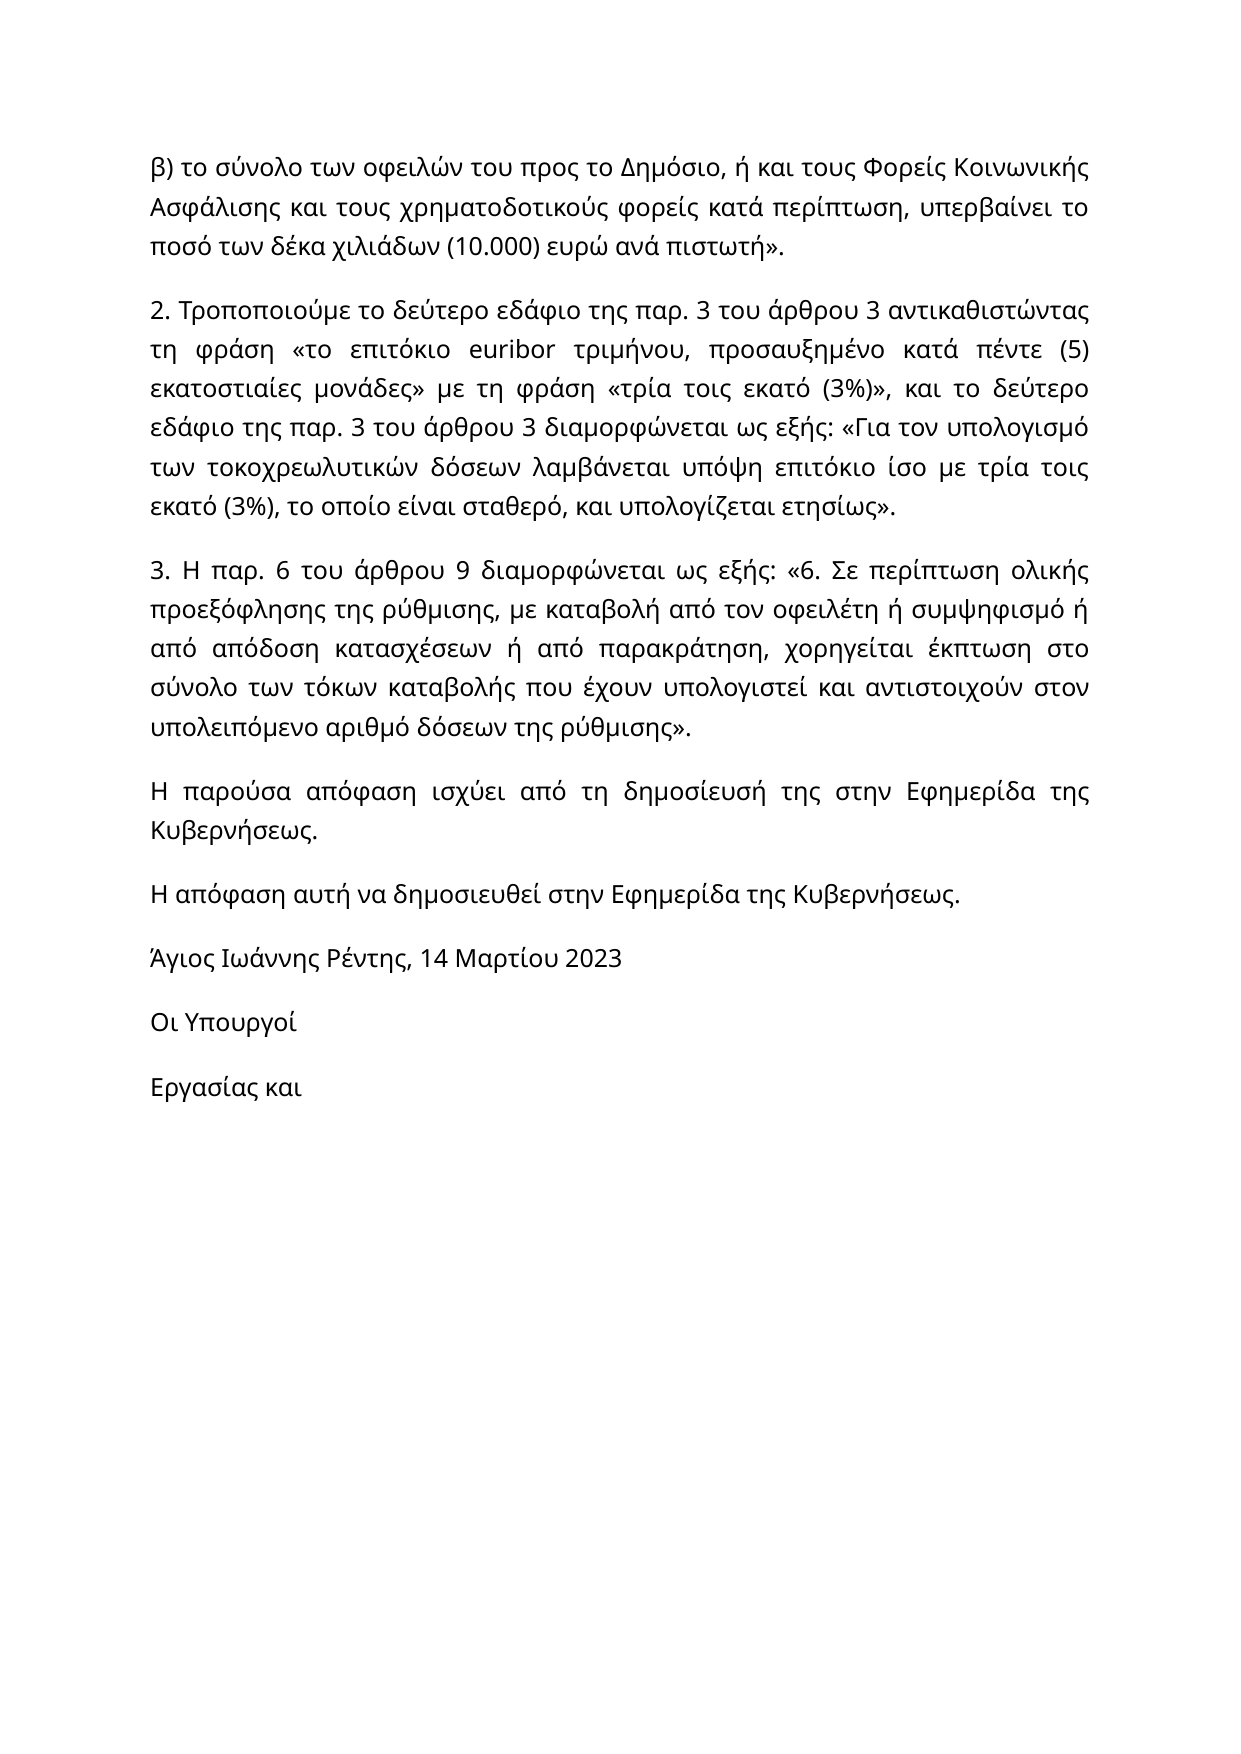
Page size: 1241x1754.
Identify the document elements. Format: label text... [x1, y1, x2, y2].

text Εργασίας και [150, 1069, 1090, 1103]
text Η παρούσα απόφαση ισχύει από τη δημοσίευσή της στην Εφημερίδα της Κυβερνήσεως. [150, 773, 1090, 847]
text β) το σύνολο των οφειλών του προς το Δημόσιο, ή και τους Φορείς Κοινωνικής Ασφάλισης και τους χρηματοδοτικούς φορείς κατά περίπτωση, υπερβαίνει το ποσό των δέκα χιλιάδων (10.000) ευρώ ανά πιστωτή». [150, 150, 1090, 262]
text 2. Τροποποιούμε το δεύτερο εδάφιο της παρ. 3 του άρθρου 3 αντικαθιστώντας τη φράση «το επιτόκιο euribor τριμήνου, προσαυξημένο κατά πέντε (5) εκατοστιαίες μονάδες» με τη φράση «τρία τοις εκατό (3%)», και το δεύτερο εδάφιο της παρ. 3 του άρθρου 3 διαμορφώνεται ως εξής: «Για τον υπολογισμό των τοκοχρεωλυτικών δόσεων λαμβάνεται υπόψη επιτόκιο ίσο με τρία τοις εκατό (3%), το οποίο είναι σταθερό, και υπολογίζεται ετησίως». [150, 292, 1090, 522]
text 3. Η παρ. 6 του άρθρου 9 διαμορφώνεται ως εξής: «6. Σε περίπτωση ολικής προεξόφλησης της ρύθμισης, με καταβολή από τον οφειλέτη ή συμψηφισμό ή από απόδοση κατασχέσεων ή από παρακράτηση, χορηγείται έκπτωση στο σύνολο των τόκων καταβολής που έχουν υπολογιστεί και αντιστοιχούν στον υπολειπόμενο αριθμό δόσεων της ρύθμισης». [150, 552, 1090, 743]
text Η απόφαση αυτή να δημοσιευθεί στην Εφημερίδα της Κυβερνήσεως. [150, 877, 1090, 911]
text Άγιος Ιωάννης Ρέντης, 14 Μαρτίου 2023 [150, 941, 1090, 975]
text Οι Υπουργοί [150, 1005, 1090, 1039]
